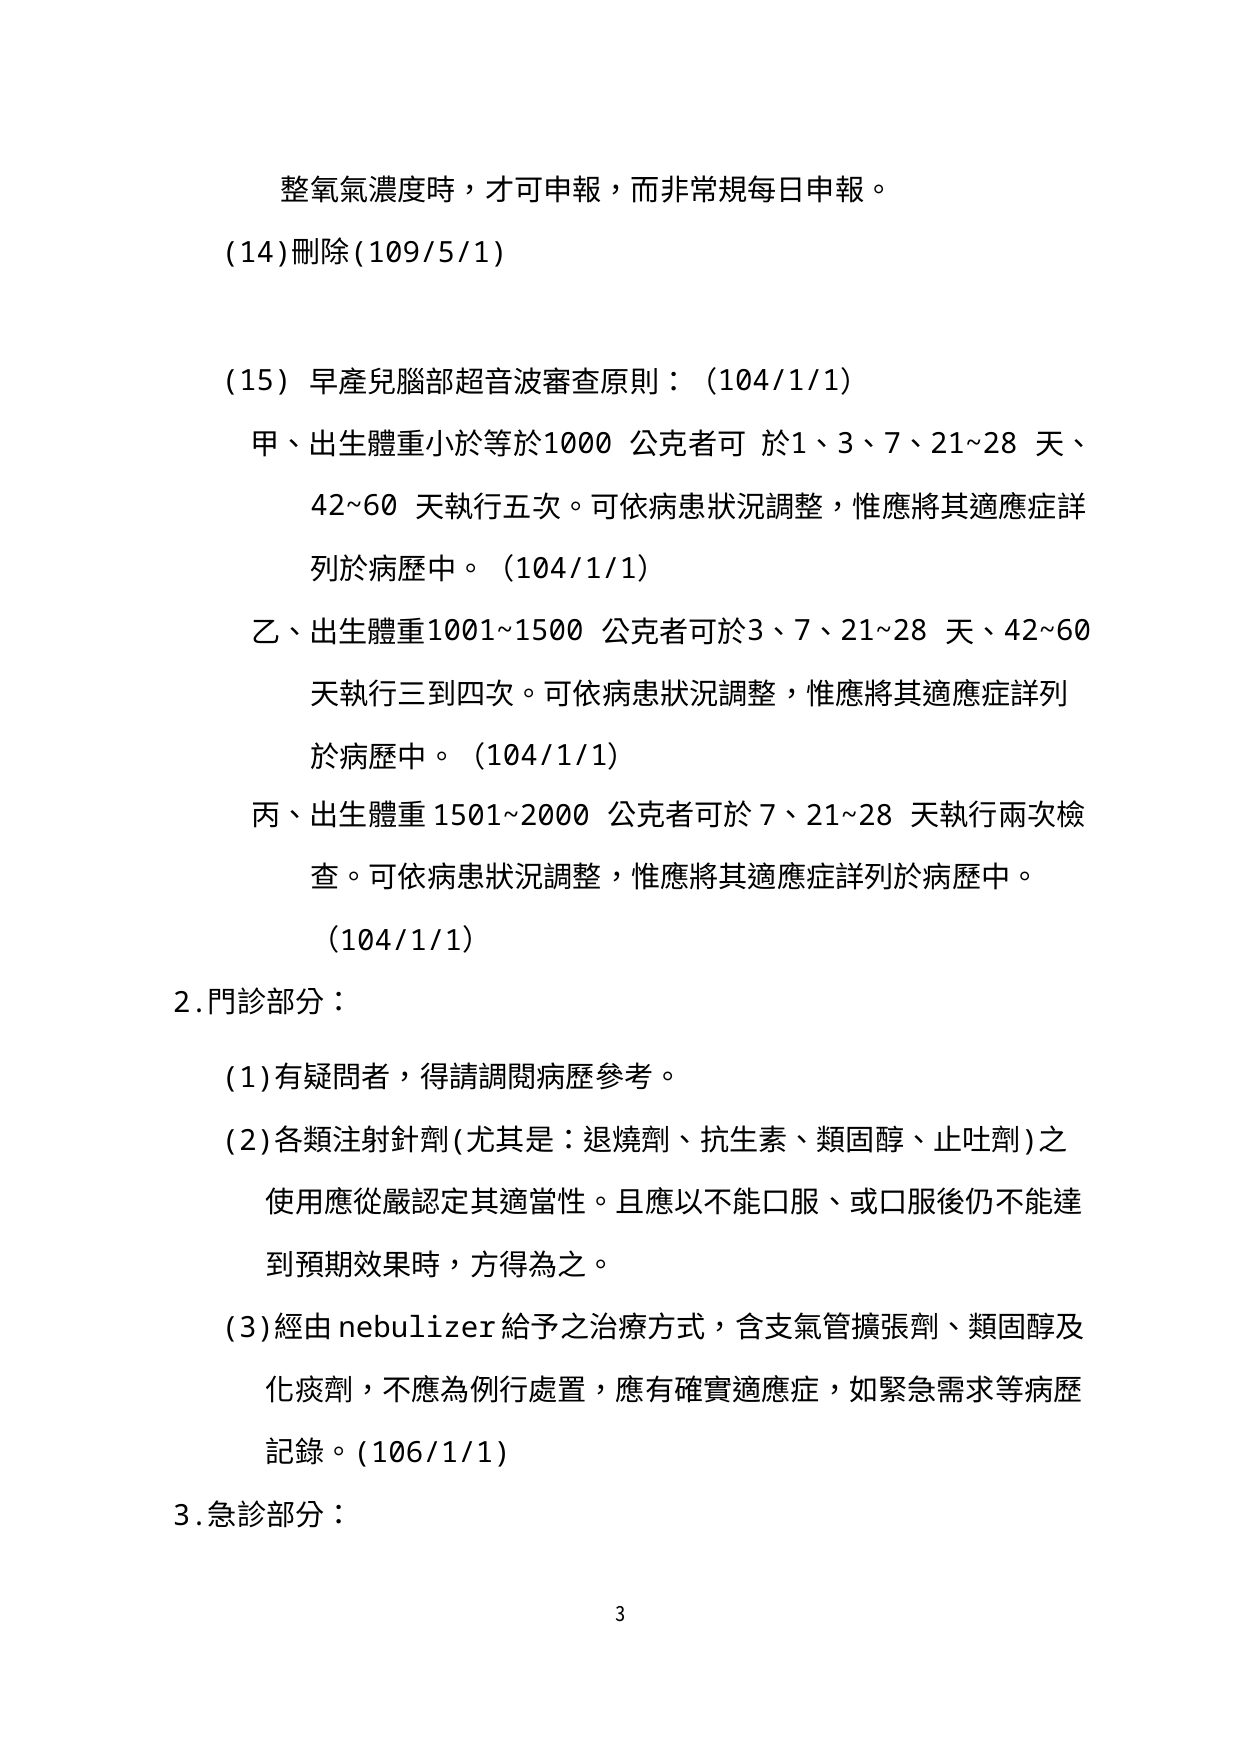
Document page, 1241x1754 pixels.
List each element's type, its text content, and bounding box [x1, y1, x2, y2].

text (3)經由nebulizer給予之治療方式，含支氣管擴張劑、類固醇及化痰劑，不應為例行處置，應有確實適應症，如緊急需求等病歷記錄。(106/1/1) [221, 1288, 1092, 1475]
text 2.門診部分： [173, 963, 1092, 1025]
text 甲、出生體重小於等於1000 公克者可 於1、3、7、21~28 天、42~60 天執行五次。可依病患狀況調整，惟應將其適應症詳列於病歷中。（104/1/1） [250, 400, 1092, 588]
text (2)各類注射針劑(尤其是：退燒劑、抗生素、類固醇、止吐劑)之使用應從嚴認定其適當性。且應以不能口服、或口服後仍不能達到預期效果時，方得為之。 [221, 1100, 1092, 1288]
text 乙、出生體重1001~1500 公克者可於3、7、21~28 天、42~60 天執行三到四次。可依病患狀況調整，惟應將其適應症詳列於病歷中。（104/1/1） [251, 588, 1092, 775]
text 3.急診部分： [173, 1475, 1092, 1538]
text (15) 早產兒腦部超音波審查原則：（104/1/1） [148, 338, 1092, 400]
text 整氧氣濃度時，才可申報，而非常規每日申報。 [221, 150, 1092, 213]
text (1)有疑問者，得請調閱病歷參考。 [221, 1038, 1092, 1100]
text 丙、出生體重1501~2000 公克者可於7、21~28 天執行兩次檢查。可依病患狀況調整，惟應將其適應症詳列於病歷中。（104/1/1） [251, 775, 1092, 963]
text (14)刪除(109/5/1) [221, 213, 1092, 275]
